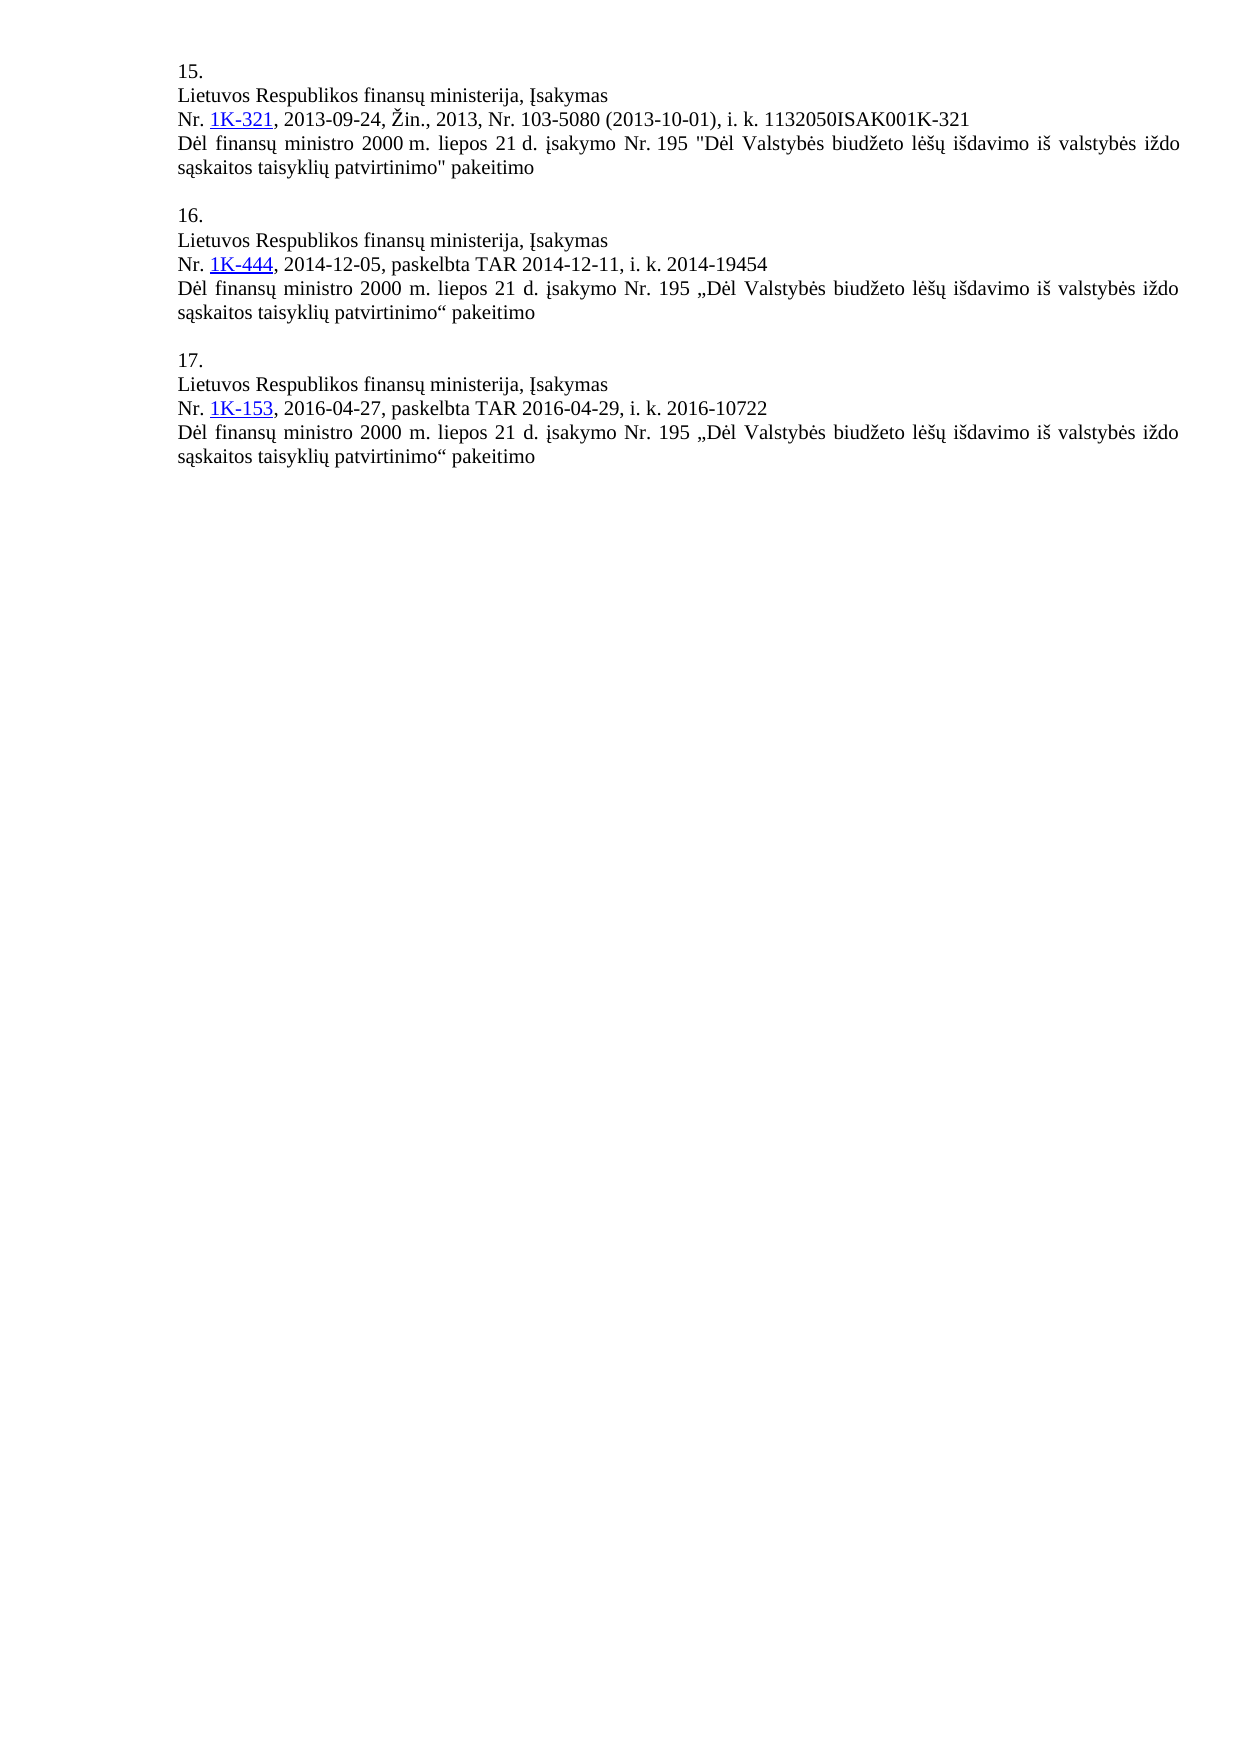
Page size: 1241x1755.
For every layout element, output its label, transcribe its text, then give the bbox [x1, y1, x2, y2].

text Dėl finansų ministro 2000 m. liepos 21 d. įsakymo Nr. 195 „Dėl Valstybės biudžeto lėšų išdavimo iš valstybės iždo sąskaitos taisyklių patvirtinimo“ pakeitimo [177, 276, 1181, 324]
text 17. [177, 348, 1181, 372]
text Nr. 1K-153, 2016-04-27, paskelbta TAR 2016-04-29, i. k. 2016-10722 [177, 396, 1181, 420]
text Nr. 1K-444, 2014-12-05, paskelbta TAR 2014-12-11, i. k. 2014-19454 [177, 252, 1181, 276]
text Dėl finansų ministro 2000 m. liepos 21 d. įsakymo Nr. 195 "Dėl Valstybės biudžeto lėšų išdavimo iš valstybės iždo sąskaitos taisyklių patvirtinimo" pakeitimo [177, 131, 1181, 179]
text 16. [177, 203, 1181, 227]
text 15. [177, 59, 1181, 83]
text Lietuvos Respublikos finansų ministerija, Įsakymas [177, 227, 1181, 252]
text Lietuvos Respublikos finansų ministerija, Įsakymas [177, 83, 1181, 107]
text Lietuvos Respublikos finansų ministerija, Įsakymas [177, 372, 1181, 396]
text Dėl finansų ministro 2000 m. liepos 21 d. įsakymo Nr. 195 „Dėl Valstybės biudžeto lėšų išdavimo iš valstybės iždo sąskaitos taisyklių patvirtinimo“ pakeitimo [177, 420, 1181, 468]
text Nr. 1K-321, 2013-09-24, Žin., 2013, Nr. 103-5080 (2013-10-01), i. k. 1132050ISAK001K-321 [177, 107, 1181, 131]
